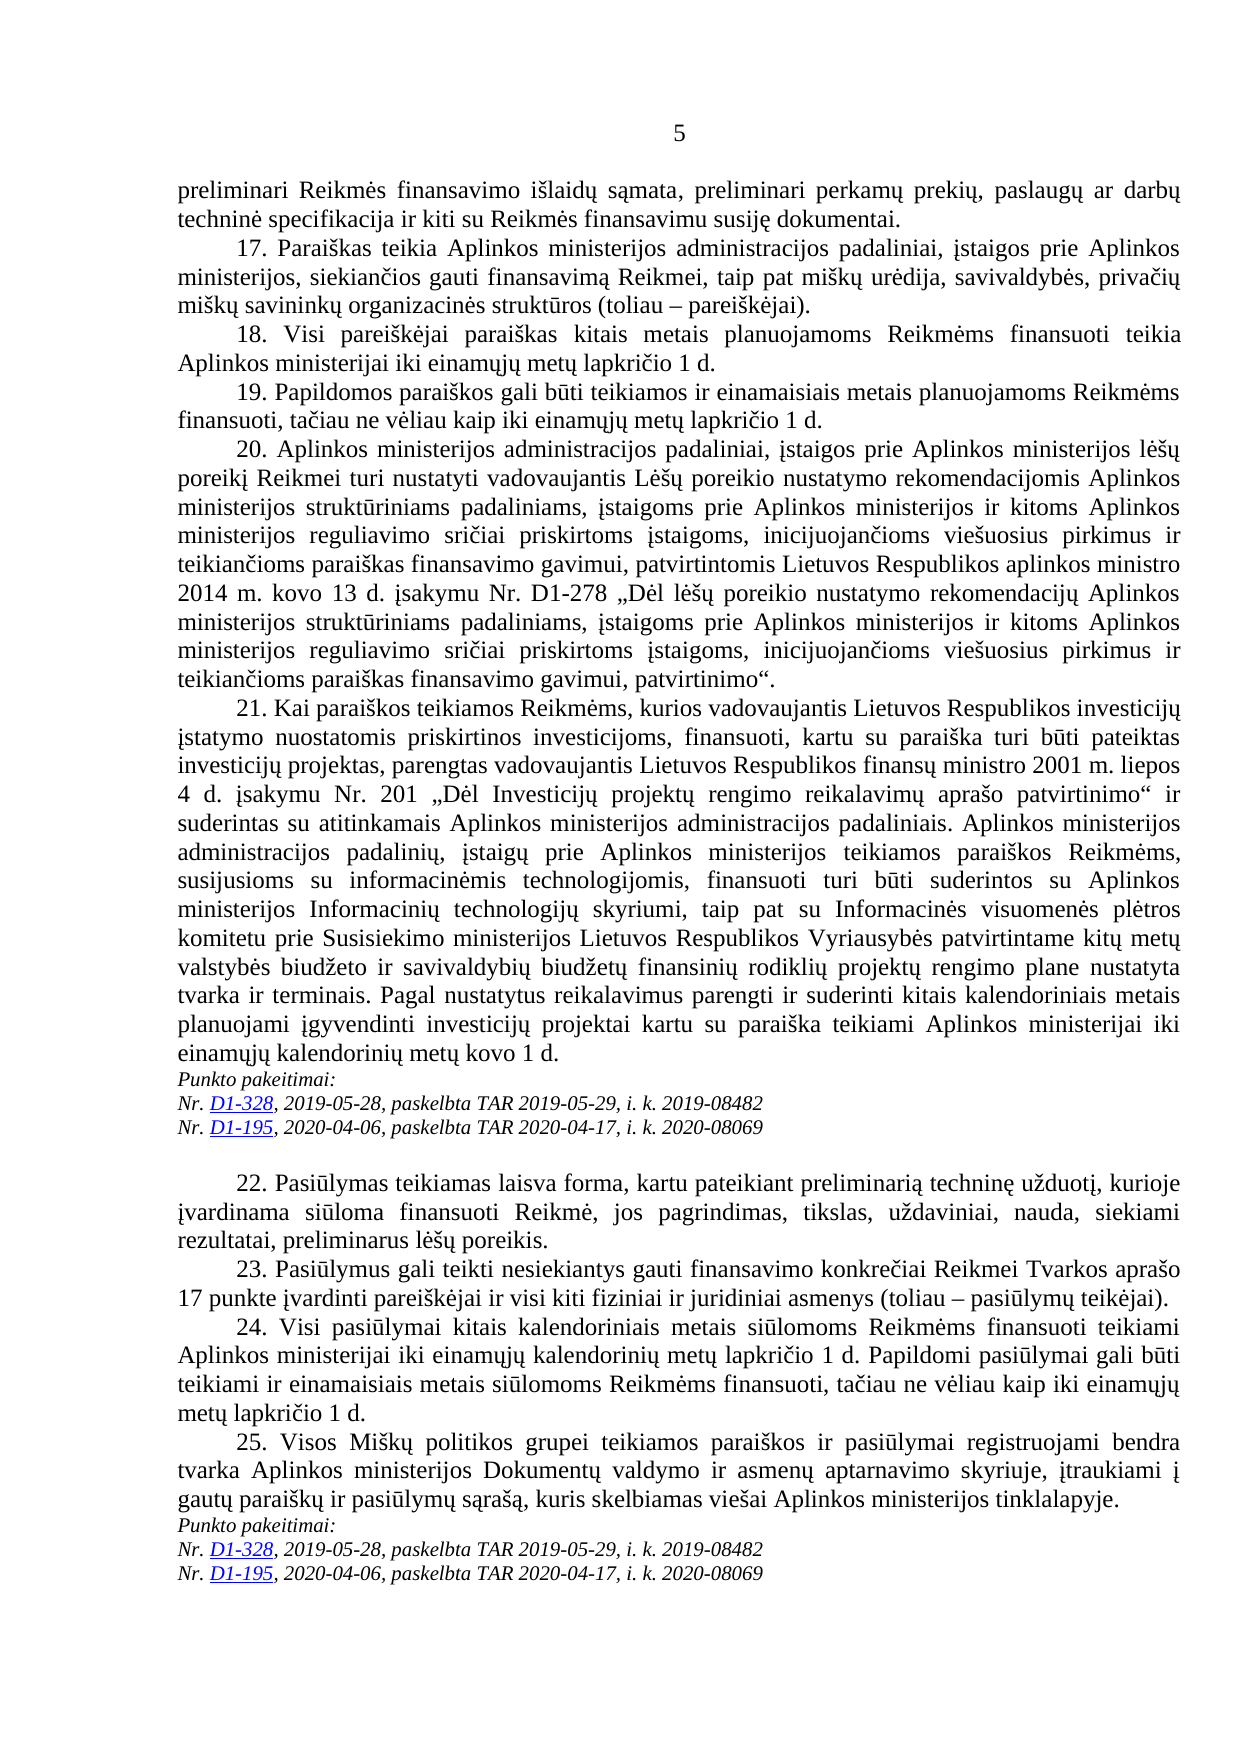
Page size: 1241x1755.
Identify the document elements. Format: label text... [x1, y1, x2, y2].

text 20. Aplinkos ministerijos administracijos padaliniai, įstaigos prie Aplinkos ministerijos lėšų poreikį Reikmei turi nustatyti vadovaujantis Lėšų poreikio nustatymo rekomendacijomis Aplinkos ministerijos struktūriniams padaliniams, įstaigoms prie Aplinkos ministerijos ir kitoms Aplinkos ministerijos reguliavimo sričiai priskirtoms įstaigoms, inicijuojančioms viešuosius pirkimus ir teikiančioms paraiškas finansavimo gavimui, patvirtintomis Lietuvos Respublikos aplinkos ministro 2014 m. kovo 13 d. įsakymu Nr. D1-278 „Dėl lėšų poreikio nustatymo rekomendacijų Aplinkos ministerijos struktūriniams padaliniams, įstaigoms prie Aplinkos ministerijos ir kitoms Aplinkos ministerijos reguliavimo sričiai priskirtoms įstaigoms, inicijuojančioms viešuosius pirkimus ir teikiančioms paraiškas finansavimo gavimui, patvirtinimo“. [177, 434, 1181, 693]
text Nr. D1-328, 2019-05-28, paskelbta TAR 2019-05-29, i. k. 2019-08482 [177, 1091, 1181, 1115]
text 23. Pasiūlymus gali teikti nesiekiantys gauti finansavimo konkrečiai Reikmei Tvarkos aprašo 17 punkte įvardinti pareiškėjai ir visi kiti fiziniai ir juridiniai asmenys (toliau – pasiūlymų teikėjai). [177, 1254, 1181, 1312]
text Nr. D1-328, 2019-05-28, paskelbta TAR 2019-05-29, i. k. 2019-08482 [177, 1537, 1181, 1561]
text 22. Pasiūlymas teikiamas laisva forma, kartu pateikiant preliminarią techninę užduotį, kurioje įvardinama siūloma finansuoti Reikmė, jos pagrindimas, tikslas, uždaviniai, nauda, siekiami rezultatai, preliminarus lėšų poreikis. [177, 1168, 1181, 1254]
text 21. Kai paraiškos teikiamos Reikmėms, kurios vadovaujantis Lietuvos Respublikos investicijų įstatymo nuostatomis priskirtinos investicijoms, finansuoti, kartu su paraiška turi būti pateiktas investicijų projektas, parengtas vadovaujantis Lietuvos Respublikos finansų ministro 2001 m. liepos 4 d. įsakymu Nr. 201 „Dėl Investicijų projektų rengimo reikalavimų aprašo patvirtinimo“ ir suderintas su atitinkamais Aplinkos ministerijos administracijos padaliniais. Aplinkos ministerijos administracijos padalinių, įstaigų prie Aplinkos ministerijos teikiamos paraiškos Reikmėms, susijusioms su informacinėmis technologijomis, finansuoti turi būti suderintos su Aplinkos ministerijos Informacinių technologijų skyriumi, taip pat su Informacinės visuomenės plėtros komitetu prie Susisiekimo ministerijos Lietuvos Respublikos Vyriausybės patvirtintame kitų metų valstybės biudžeto ir savivaldybių biudžetų finansinių rodiklių projektų rengimo plane nustatyta tvarka ir terminais. Pagal nustatytus reikalavimus parengti ir suderinti kitais kalendoriniais metais planuojami įgyvendinti investicijų projektai kartu su paraiška teikiami Aplinkos ministerijai iki einamųjų kalendorinių metų kovo 1 d. [177, 693, 1181, 1067]
text 17. Paraiškas teikia Aplinkos ministerijos administracijos padaliniai, įstaigos prie Aplinkos ministerijos, siekiančios gauti finansavimą Reikmei, taip pat miškų urėdija, savivaldybės, privačių miškų savininkų organizacinės struktūros (toliau – pareiškėjai). [177, 233, 1181, 319]
text 24. Visi pasiūlymai kitais kalendoriniais metais siūlomoms Reikmėms finansuoti teikiami Aplinkos ministerijai iki einamųjų kalendorinių metų lapkričio 1 d. Papildomi pasiūlymai gali būti teikiami ir einamaisiais metais siūlomoms Reikmėms finansuoti, tačiau ne vėliau kaip iki einamųjų metų lapkričio 1 d. [177, 1312, 1181, 1427]
text preliminari Reikmės finansavimo išlaidų sąmata, preliminari perkamų prekių, paslaugų ar darbų techninė specifikacija ir kiti su Reikmės finansavimu susiję dokumentai. [177, 176, 1181, 233]
text 18. Visi pareiškėjai paraiškas kitais metais planuojamoms Reikmėms finansuoti teikia Aplinkos ministerijai iki einamųjų metų lapkričio 1 d. [177, 319, 1181, 377]
text Nr. D1-195, 2020-04-06, paskelbta TAR 2020-04-17, i. k. 2020-08069 [177, 1115, 1181, 1139]
text Punkto pakeitimai: [177, 1067, 1181, 1091]
text Nr. D1-195, 2020-04-06, paskelbta TAR 2020-04-17, i. k. 2020-08069 [177, 1561, 1181, 1585]
text 25. Visos Miškų politikos grupei teikiamos paraiškos ir pasiūlymai registruojami bendra tvarka Aplinkos ministerijos Dokumentų valdymo ir asmenų aptarnavimo skyriuje, įtraukiami į gautų paraiškų ir pasiūlymų sąrašą, kuris skelbiamas viešai Aplinkos ministerijos tinklalapyje. [177, 1427, 1181, 1513]
text 19. Papildomos paraiškos gali būti teikiamos ir einamaisiais metais planuojamoms Reikmėms finansuoti, tačiau ne vėliau kaip iki einamųjų metų lapkričio 1 d. [177, 377, 1181, 434]
text Punkto pakeitimai: [177, 1513, 1181, 1537]
